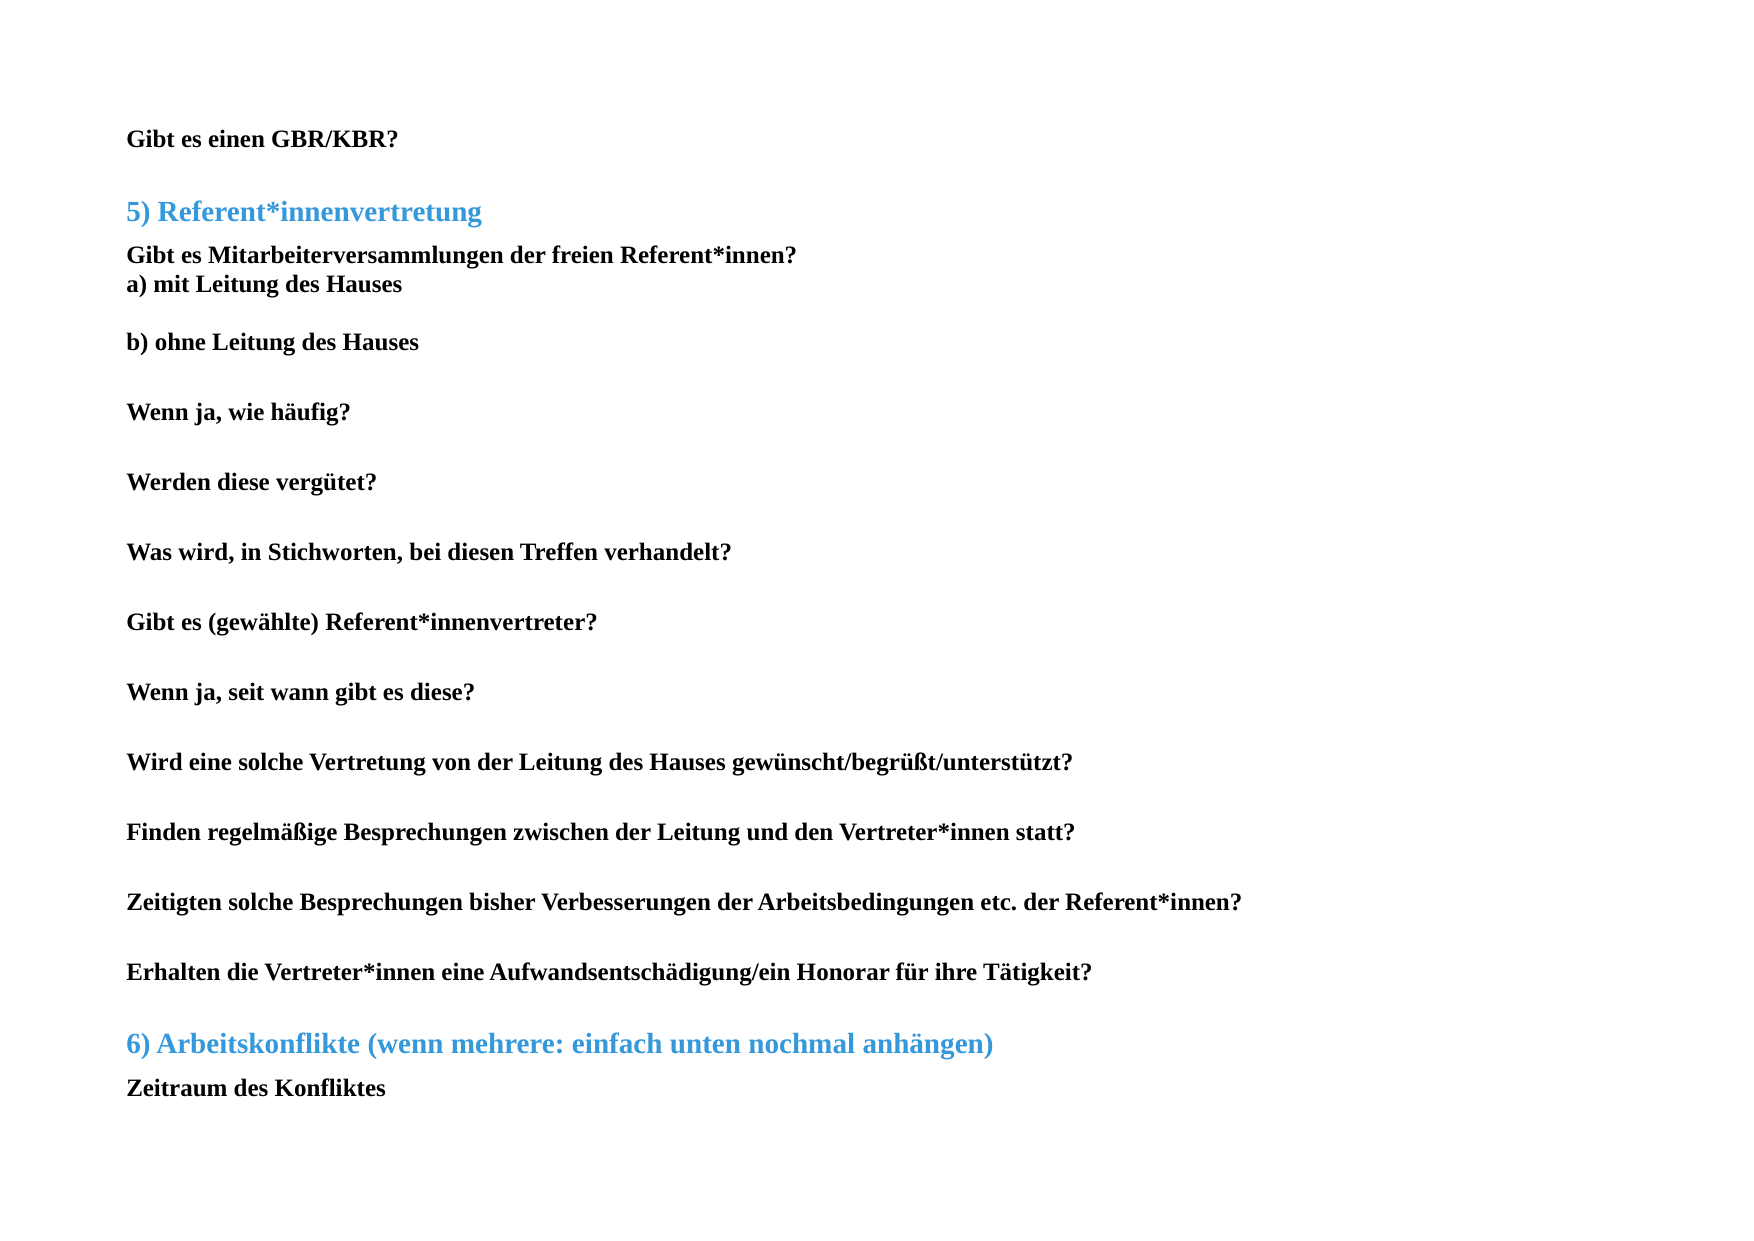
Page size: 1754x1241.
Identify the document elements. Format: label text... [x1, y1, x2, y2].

table_cell Wenn ja, wie häufig? [120, 390, 1632, 460]
table_cell Gibt es Mitarbeiterversammlungen der freien Referent*innen? a) mit Leitung des Hauses b) ohne Leitung des Hauses [120, 234, 1632, 390]
table_cell Zeitraum des Konfliktes [120, 1066, 1632, 1108]
table_cell Finden regelmäßige Besprechungen zwischen der Leitung und den Vertreter*innen statt? [120, 810, 1632, 880]
table_cell Werden diese vergütet? [120, 460, 1632, 530]
table_cell Gibt es einen GBR/KBR? [120, 118, 1632, 188]
table_cell Erhalten die Vertreter*innen eine Aufwandsentschädigung/ein Honorar für ihre Tätigkeit? [120, 950, 1632, 1020]
table_cell 6) Arbeitskonflikte (wenn mehrere: einfach unten nochmal anhängen) [120, 1020, 1632, 1066]
table_cell Was wird, in Stichworten, bei diesen Treffen verhandelt? [120, 530, 1632, 600]
table_cell 5) Referent*innenvertretung [120, 188, 1632, 234]
table_cell Gibt es (gewählte) Referent*innenvertreter? [120, 600, 1632, 670]
table_cell Wird eine solche Vertretung von der Leitung des Hauses gewünscht/begrüßt/unterstützt? [120, 740, 1632, 810]
table_cell Zeitigten solche Besprechungen bisher Verbesserungen der Arbeitsbedingungen etc. der Referent*innen? [120, 880, 1632, 950]
table_cell Wenn ja, seit wann gibt es diese? [120, 670, 1632, 740]
